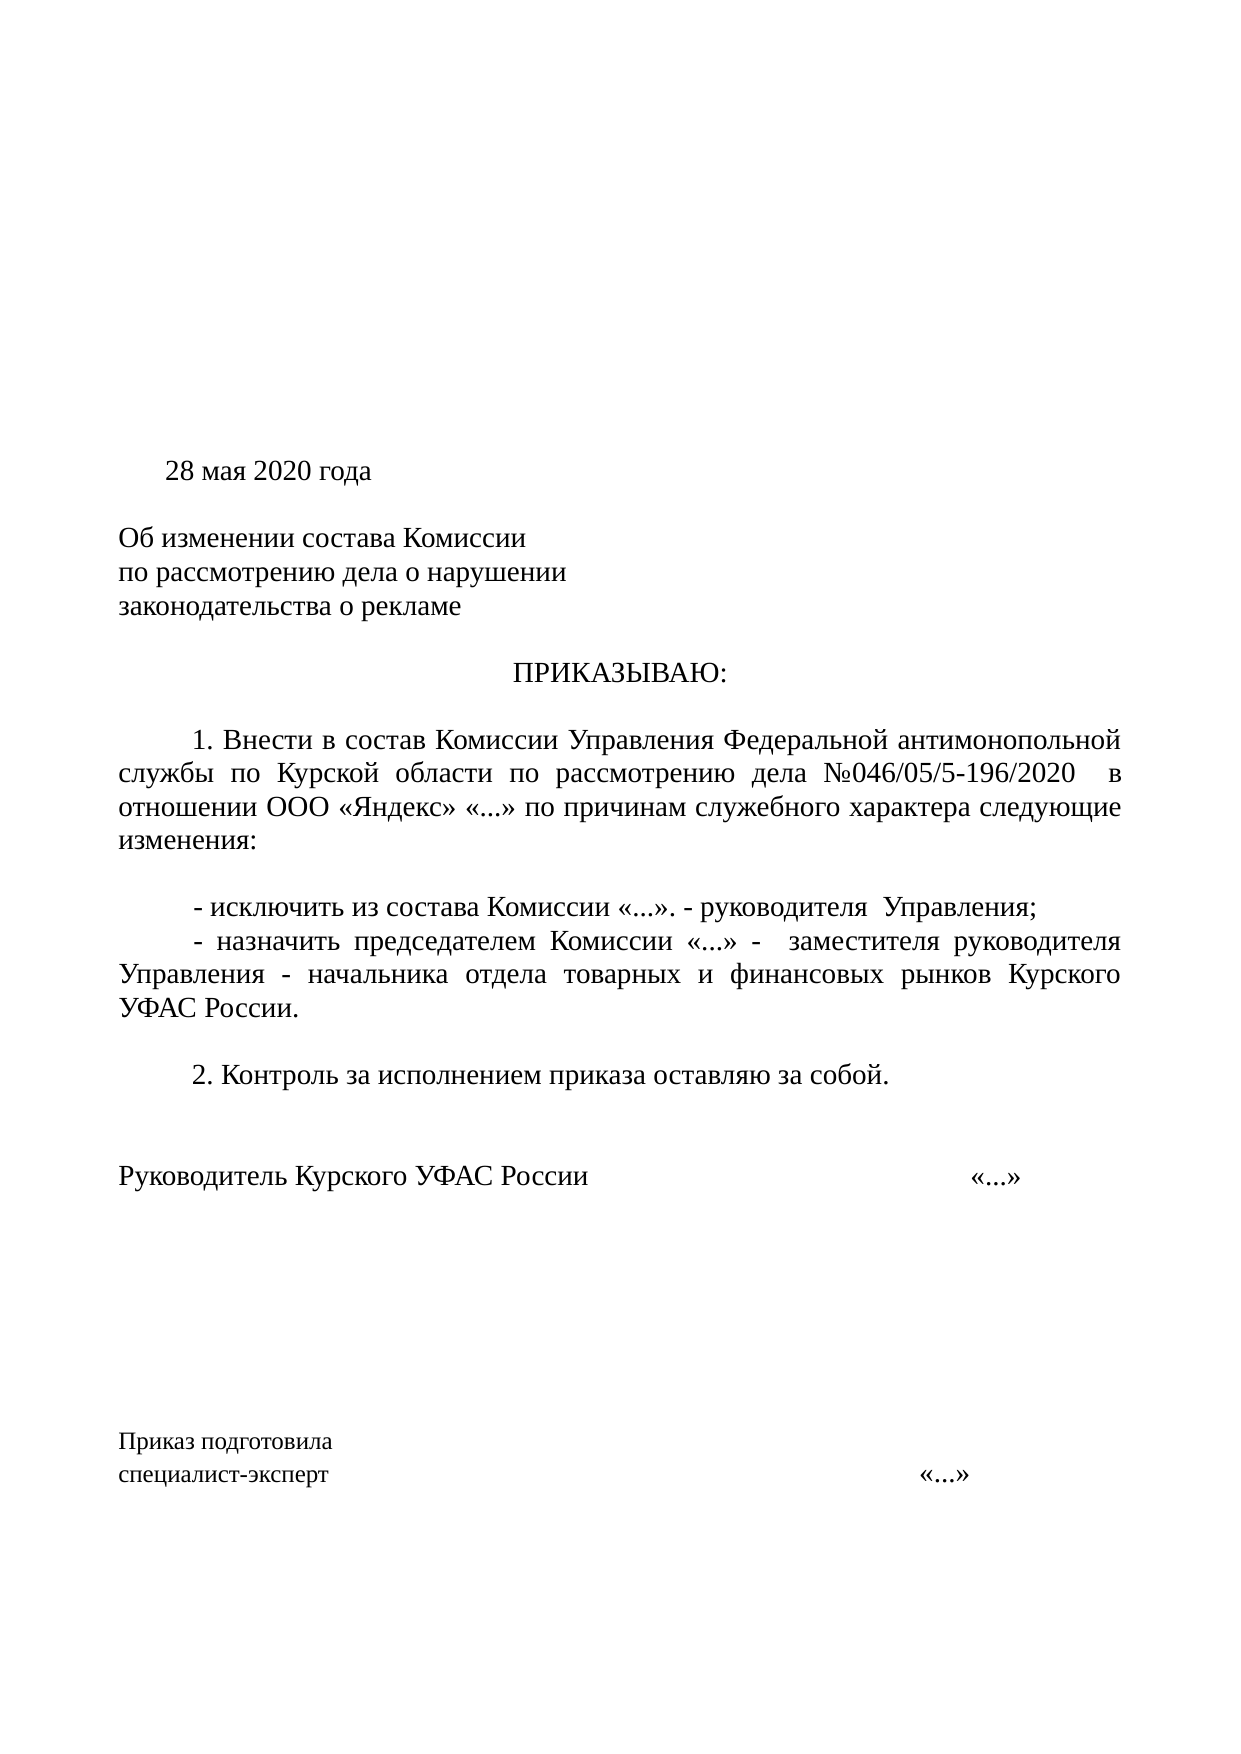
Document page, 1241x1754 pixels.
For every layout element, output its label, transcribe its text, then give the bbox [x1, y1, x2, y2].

text специалист-эксперт «...» [118, 1455, 1122, 1488]
text Об изменении состава Комиссии [118, 521, 1122, 554]
text - назначить председателем Комиссии «...» - заместителя руководителя Управления - начальника отдела товарных и финансовых рынков Курского УФАС России. [118, 923, 1122, 1024]
text Руководитель Курского УФАС России «...» [118, 1158, 1122, 1191]
text 2. Контроль за исполнением приказа оставляю за собой. [118, 1057, 1122, 1091]
text - исключить из состава Комиссии «...». - руководителя Управления; [118, 889, 1122, 923]
text Приказ подготовила [118, 1426, 1122, 1455]
text 1. Внести в состав Комиссии Управления Федеральной антимонопольной службы по Курской области по рассмотрению дела №046/05/5-196/2020 в отношении ООО «Яндекс» «...» по причинам служебного характера следующие изменения: [118, 722, 1122, 856]
text ПРИКАЗЫВАЮ: [118, 655, 1122, 688]
text 28 мая 2020 года [165, 453, 1122, 521]
text законодательства о рекламе [118, 588, 1122, 621]
text по рассмотрению дела о нарушении [118, 554, 1122, 588]
